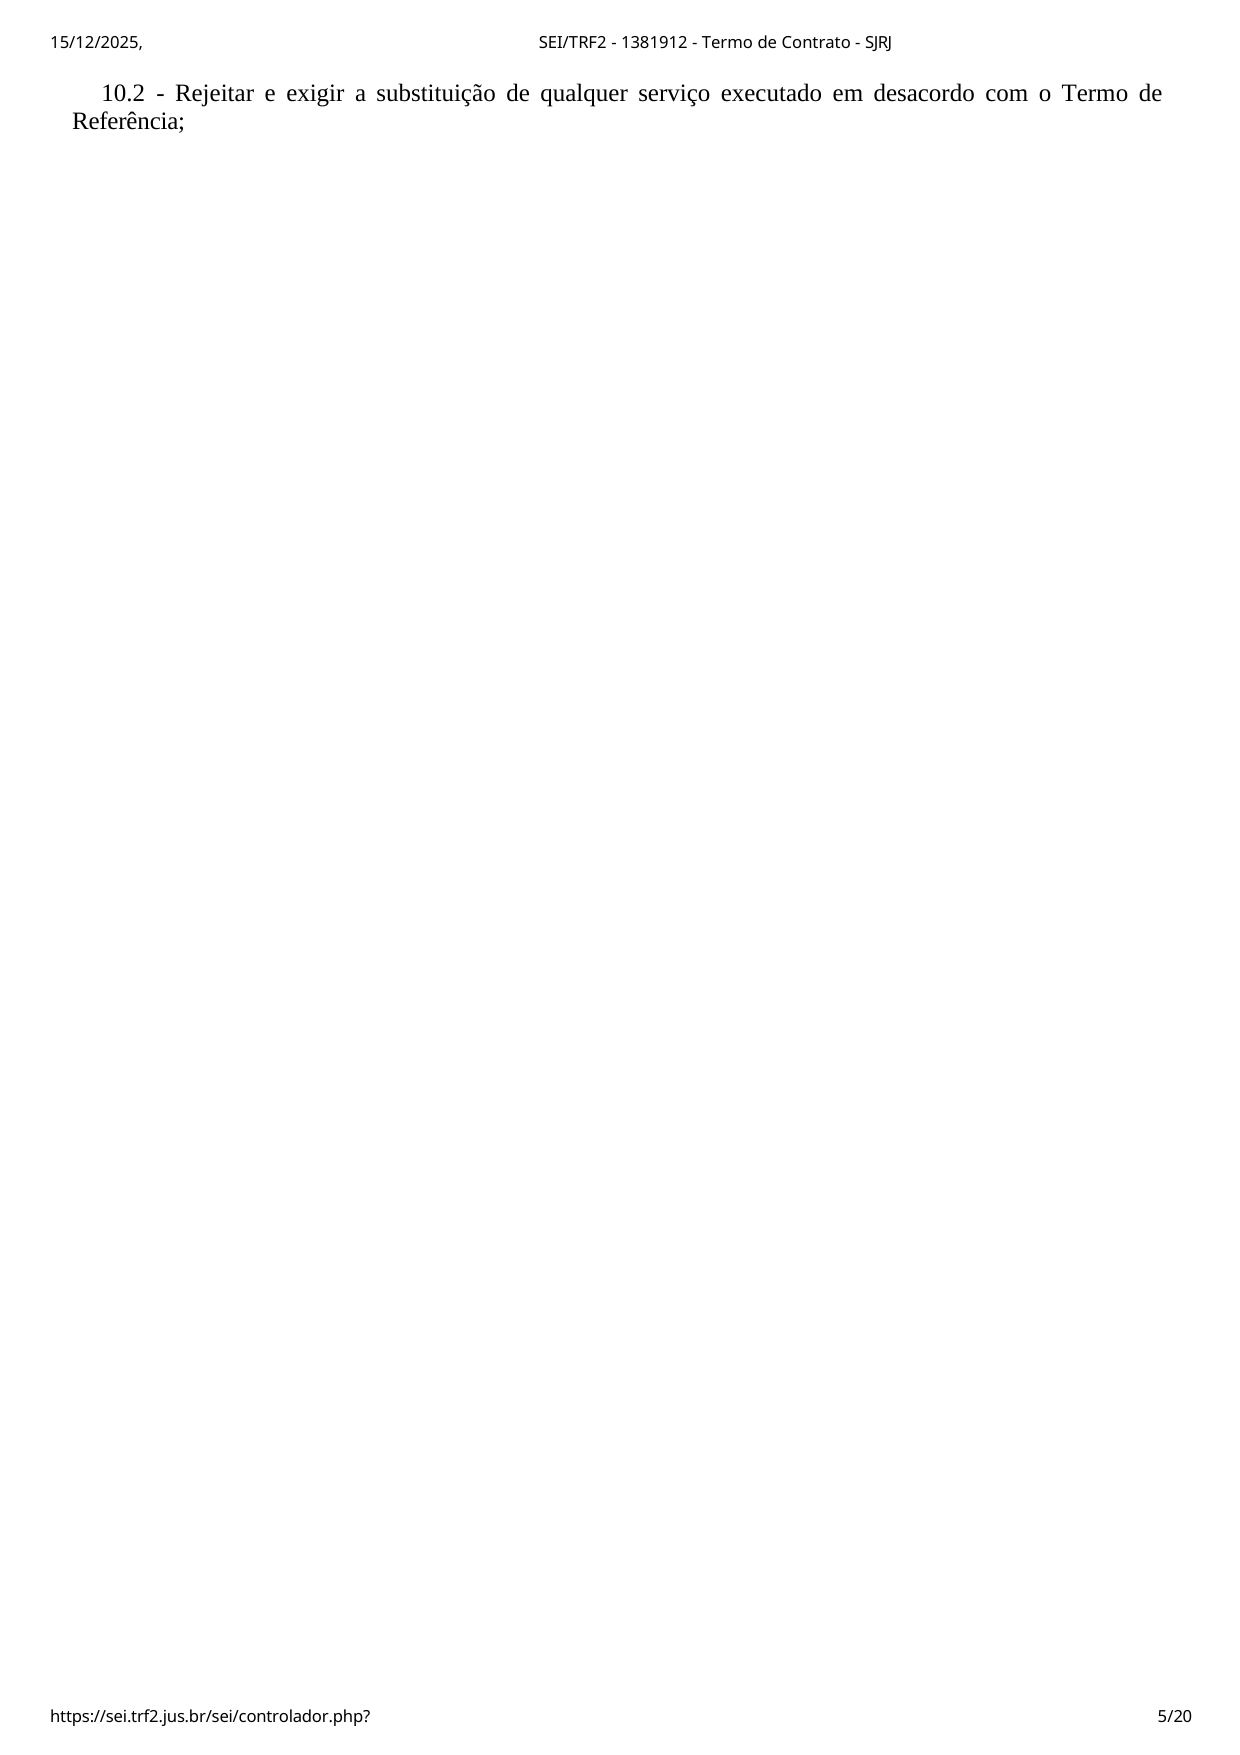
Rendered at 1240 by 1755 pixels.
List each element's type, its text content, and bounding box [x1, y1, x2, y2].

list - Rejeitar e exigir a substituição de qualquer serviço executado em desacordo com o Termo de Referência; [72, 79, 1181, 135]
